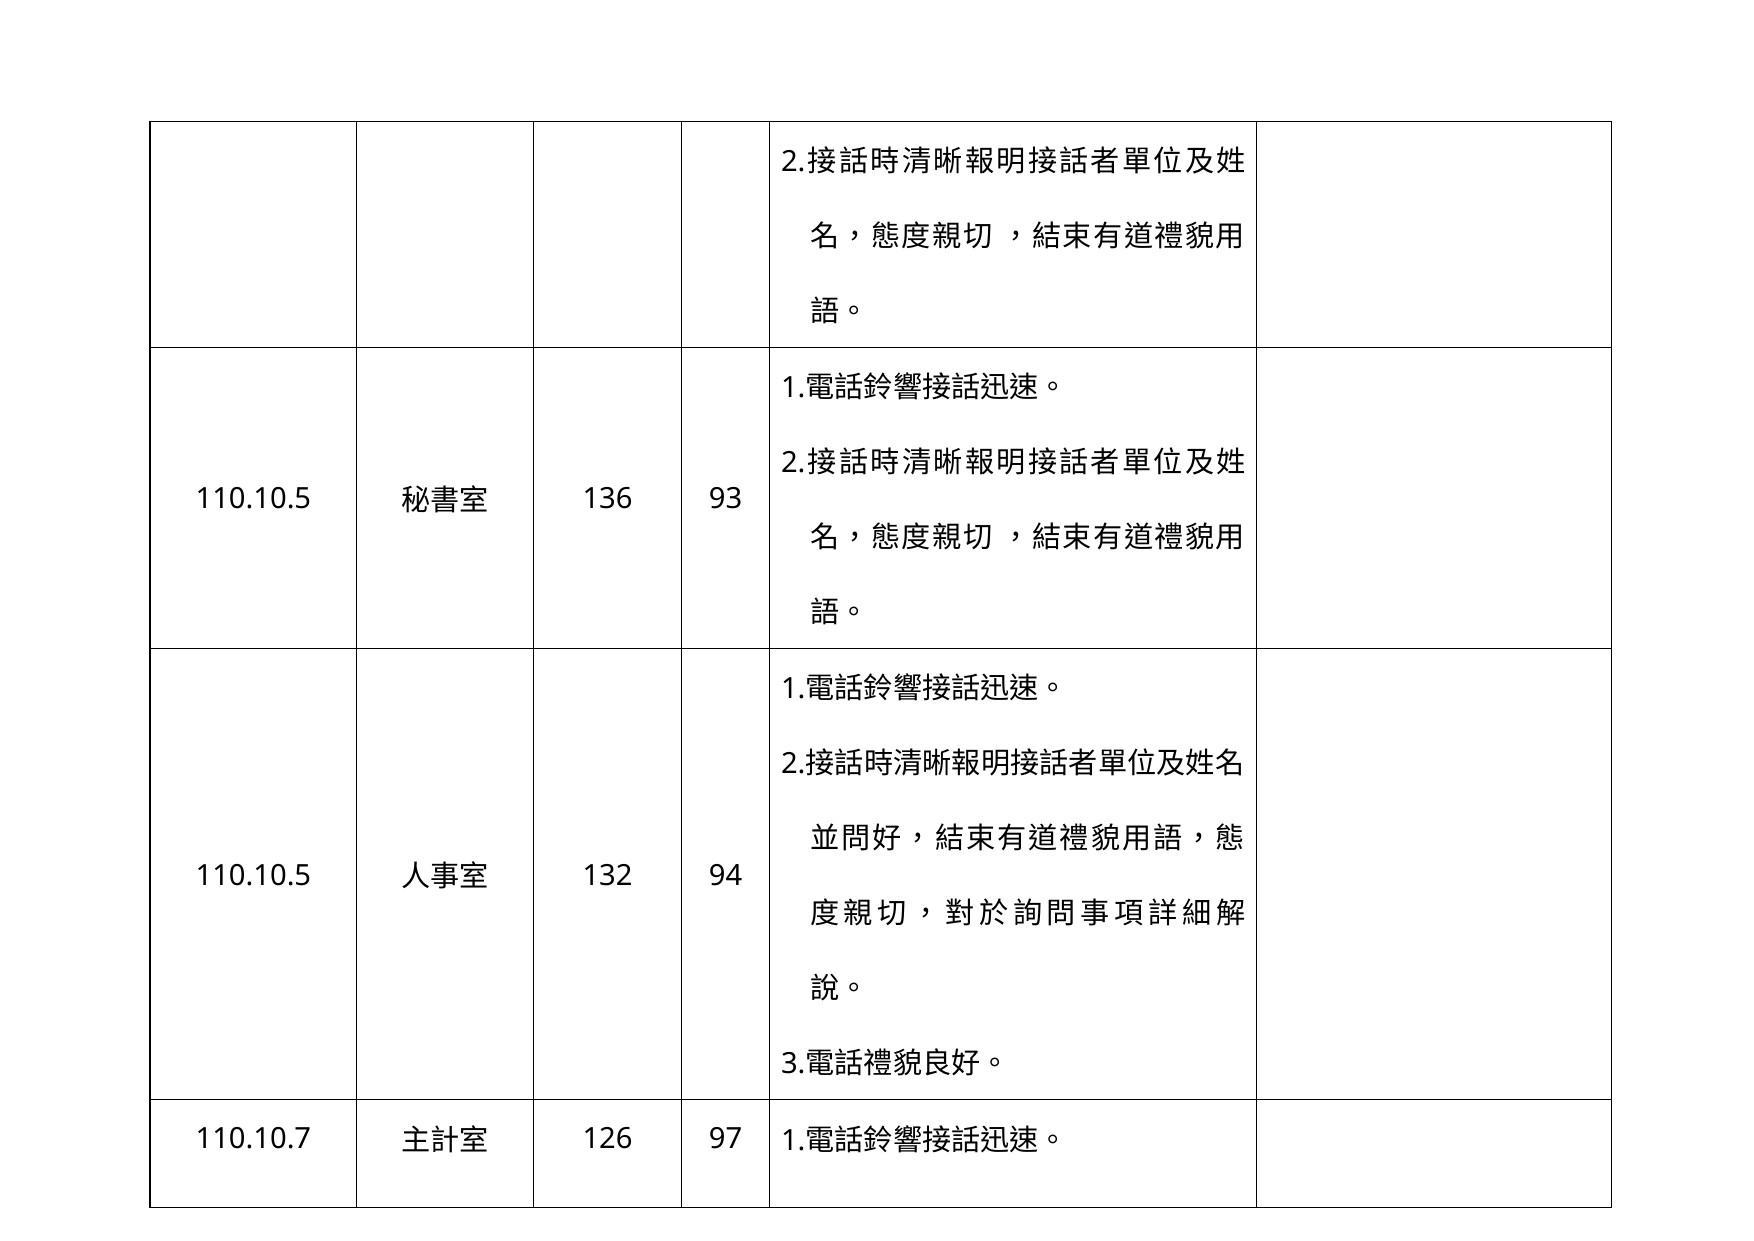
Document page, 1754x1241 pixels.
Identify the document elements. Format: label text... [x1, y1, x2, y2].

table_cell [682, 122, 769, 347]
table_cell 110.10.7 [151, 1100, 356, 1207]
table_cell [151, 122, 356, 347]
table_cell 94 [682, 649, 769, 1099]
table_cell 110.10.5 [151, 649, 356, 1099]
table_cell 1.電話鈴響接話迅速。 2.接話時清晰報明接話者單位及姓名並問好，結束有道禮貌用語，態度親切，對於詢問事項詳細解說。 3.電話禮貌良好。 [770, 649, 1256, 1099]
table_cell 2.接話時清晰報明接話者單位及姓名，態度親切 ，結束有道禮貌用語。 [770, 122, 1256, 347]
table_cell 136 [534, 348, 681, 648]
table_cell 人事室 [357, 649, 533, 1099]
table_cell 126 [534, 1100, 681, 1207]
table_cell [534, 122, 681, 347]
table_cell 110.10.5 [151, 348, 356, 648]
table_cell [1257, 1100, 1611, 1207]
table_cell [1257, 122, 1611, 347]
table_cell 132 [534, 649, 681, 1099]
table_cell [357, 122, 533, 347]
table_cell 1.電話鈴響接話迅速。 [770, 1100, 1256, 1207]
table_cell 93 [682, 348, 769, 648]
table_cell 97 [682, 1100, 769, 1207]
table_cell [1257, 348, 1611, 648]
table_cell 1.電話鈴響接話迅速。 2.接話時清晰報明接話者單位及姓名，態度親切 ，結束有道禮貌用語。 [770, 348, 1256, 648]
table_cell 主計室 [357, 1100, 533, 1207]
table_cell 秘書室 [357, 348, 533, 648]
table_cell [1257, 649, 1611, 1099]
